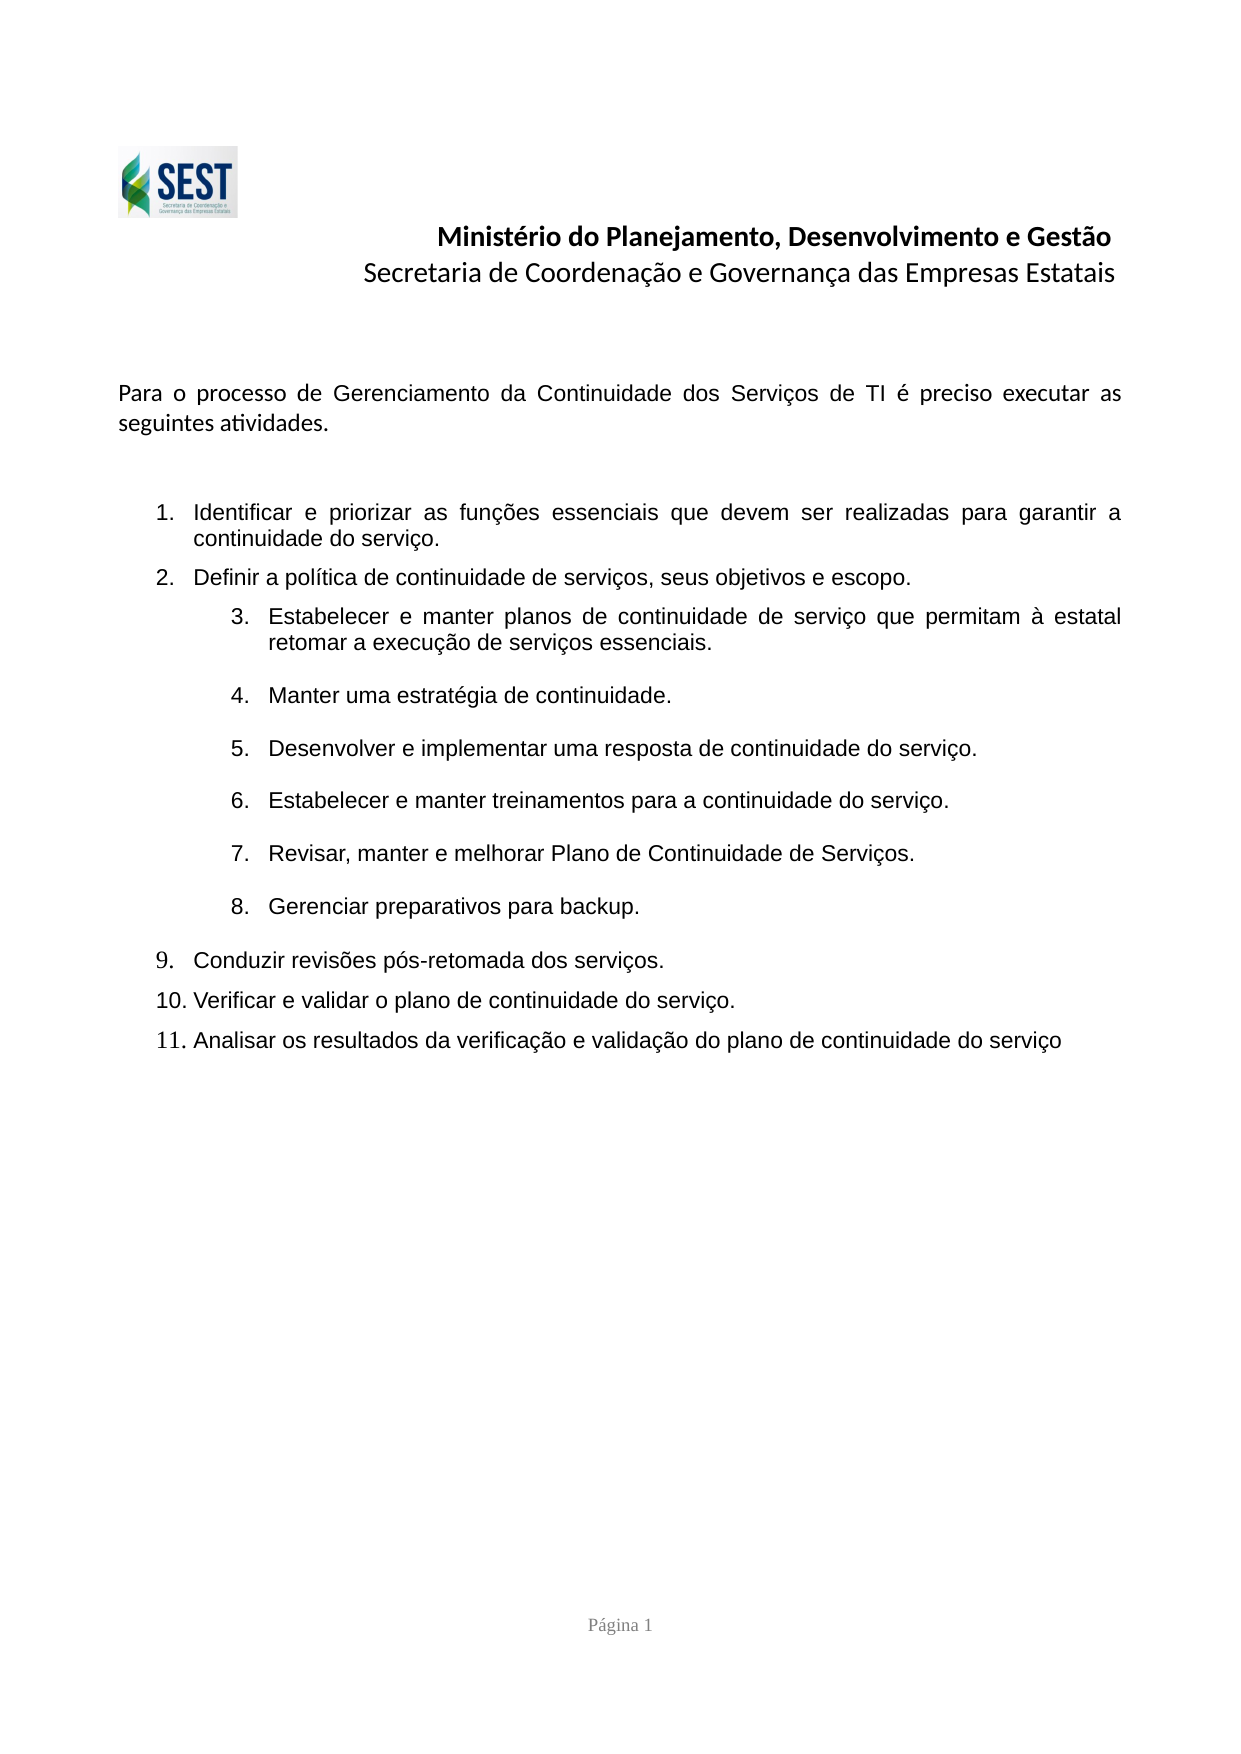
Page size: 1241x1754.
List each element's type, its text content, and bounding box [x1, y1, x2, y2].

list Identificar e priorizar as funções essenciais que devem ser realizadas para garantir a continuidade do serviço. [156, 499, 1122, 551]
list Desenvolver e implementar uma resposta de continuidade do serviço. [231, 734, 1122, 761]
list Verificar e validar o plano de continuidade do serviço. [156, 987, 1122, 1013]
list Gerenciar preparativos para backup. [231, 893, 1122, 919]
text Para o processo de Gerenciamento da Continuidade dos Serviços de TI é preciso executar as seguintes atividades. [118, 377, 1122, 438]
list Definir a política de continuidade de serviços, seus objetivos e escopo. [156, 564, 1122, 590]
list Manter uma estratégia de continuidade. [231, 682, 1122, 708]
list Conduzir revisões pós‐retomada dos serviços. [156, 945, 1122, 974]
list Estabelecer e manter treinamentos para a continuidade do serviço. [231, 787, 1122, 814]
list Estabelecer e manter planos de continuidade de serviço que permitam à estatal retomar a execução de serviços essenciais. [231, 603, 1122, 656]
list Revisar, manter e melhorar Plano de Continuidade de Serviços. [231, 840, 1122, 866]
list Analisar os resultados da verificação e validação do plano de continuidade do serviço [156, 1026, 1122, 1054]
